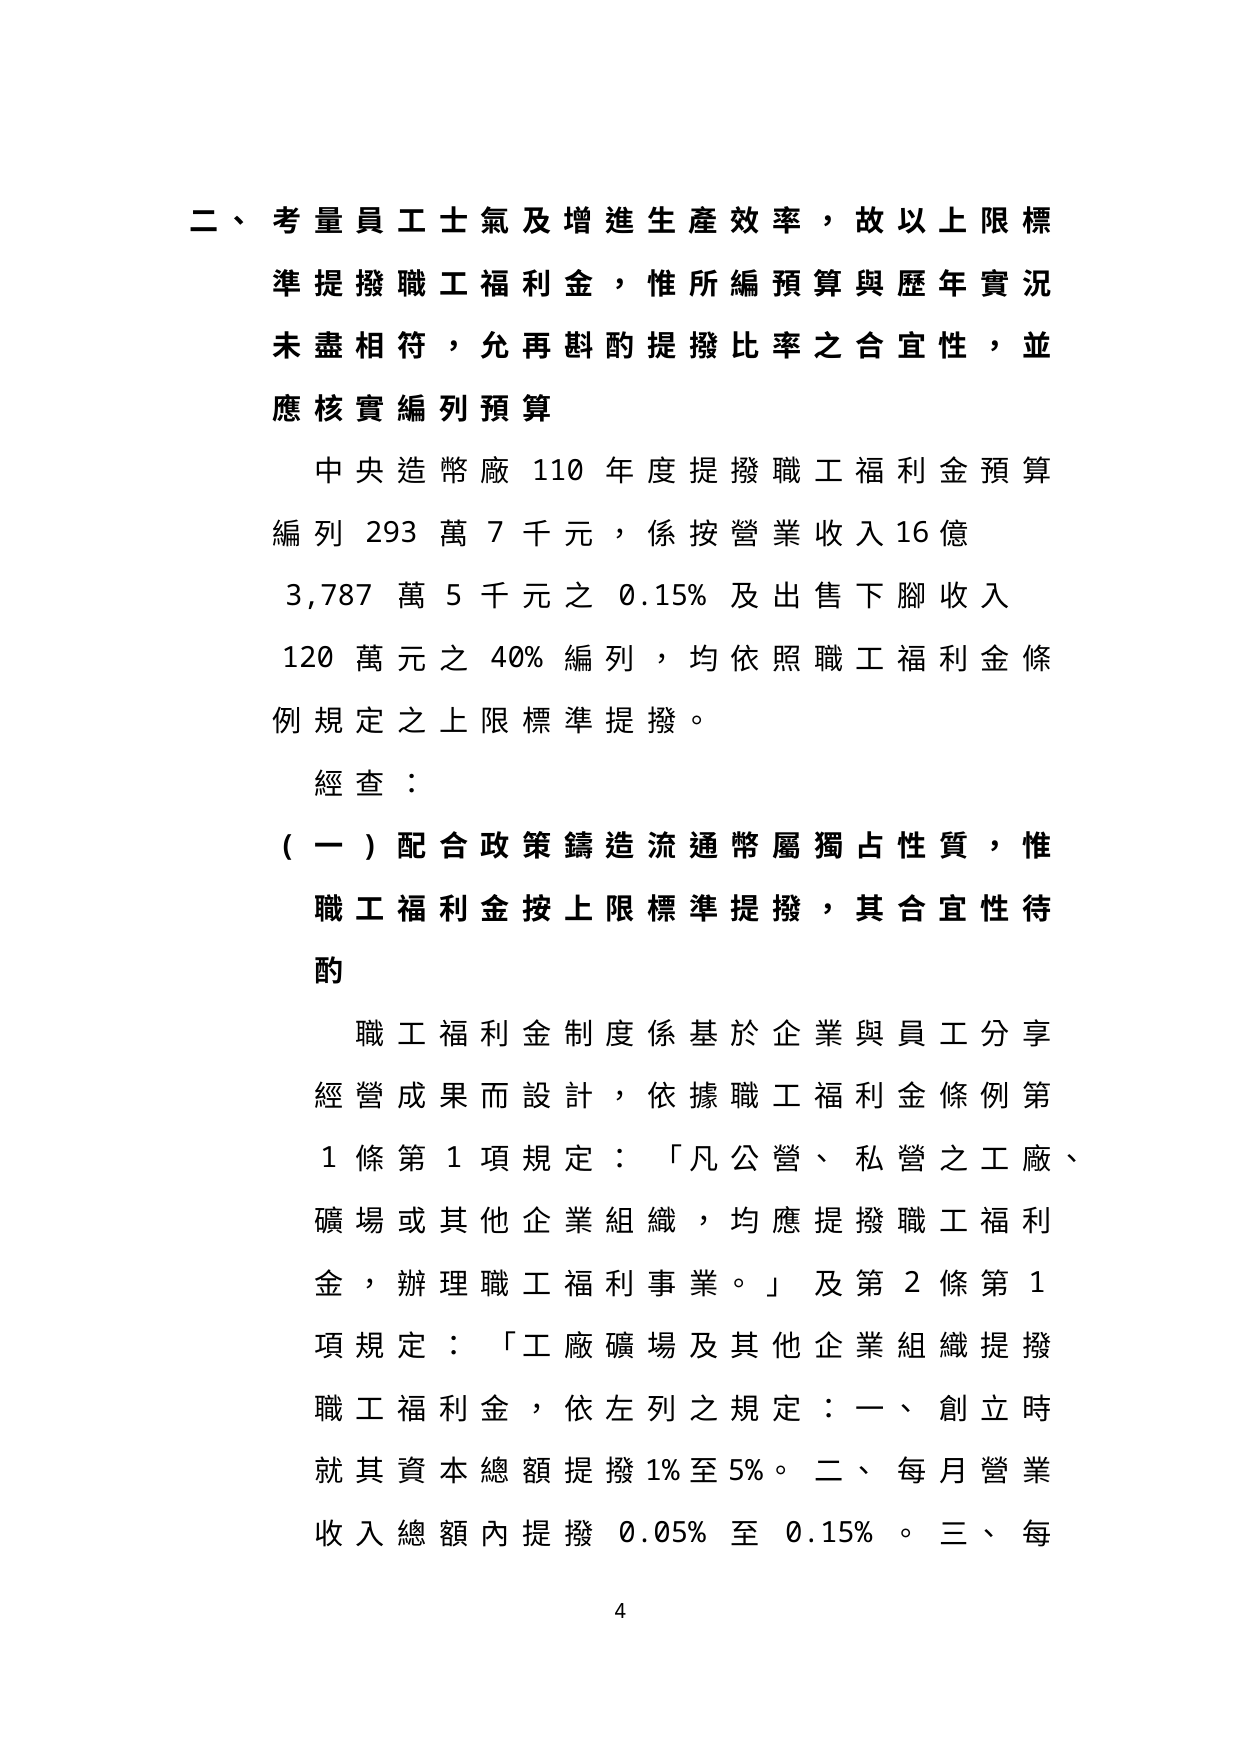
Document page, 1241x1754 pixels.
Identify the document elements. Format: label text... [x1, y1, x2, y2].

text 二、考量員工士氣及增進生產效率，故以上限標準提撥職工福利金，惟所編預算與歷年實況未盡相符，允再斟酌提撥比率之合宜性，並應核實編列預算 [183, 177, 1058, 427]
text 經查： [242, 740, 1058, 802]
text 職工福利金制度係基於企業與員工分享經營成果而設計，依據職工福利金條例第1條第1項規定：「凡公營、私營之工廠、礦場或其他企業組織，均應提撥職工福利金，辦理職工福利事業。」及第2條第1項規定：「工廠礦場及其他企業組織提撥職工福利金，依左列之規定：一、創立時就其資本總額提撥1%至5%。二、每月營業收入總額內提撥0.05%至0.15%。三、每月於每個職員工人薪津內各扣0.5%。四、下腳變價時提撥20%至40%。」準此，中央造幣廠提撥職工福利金係按營業收入0.15%及下腳收入40%之上限標準提撥。 [271, 990, 1058, 1552]
text 中央造幣廠110年度提撥職工福利金預算編列293萬7千元，係按營業收入16億3,787萬5千元之0.15%及出售下腳收入120萬元之40%編列，均依照職工福利金條例規定之上限標準提撥。 [242, 427, 1058, 740]
text (一)配合政策鑄造流通幣屬獨占性質，惟職工福利金按上限標準提撥，其合宜性待酌 [242, 802, 1058, 990]
